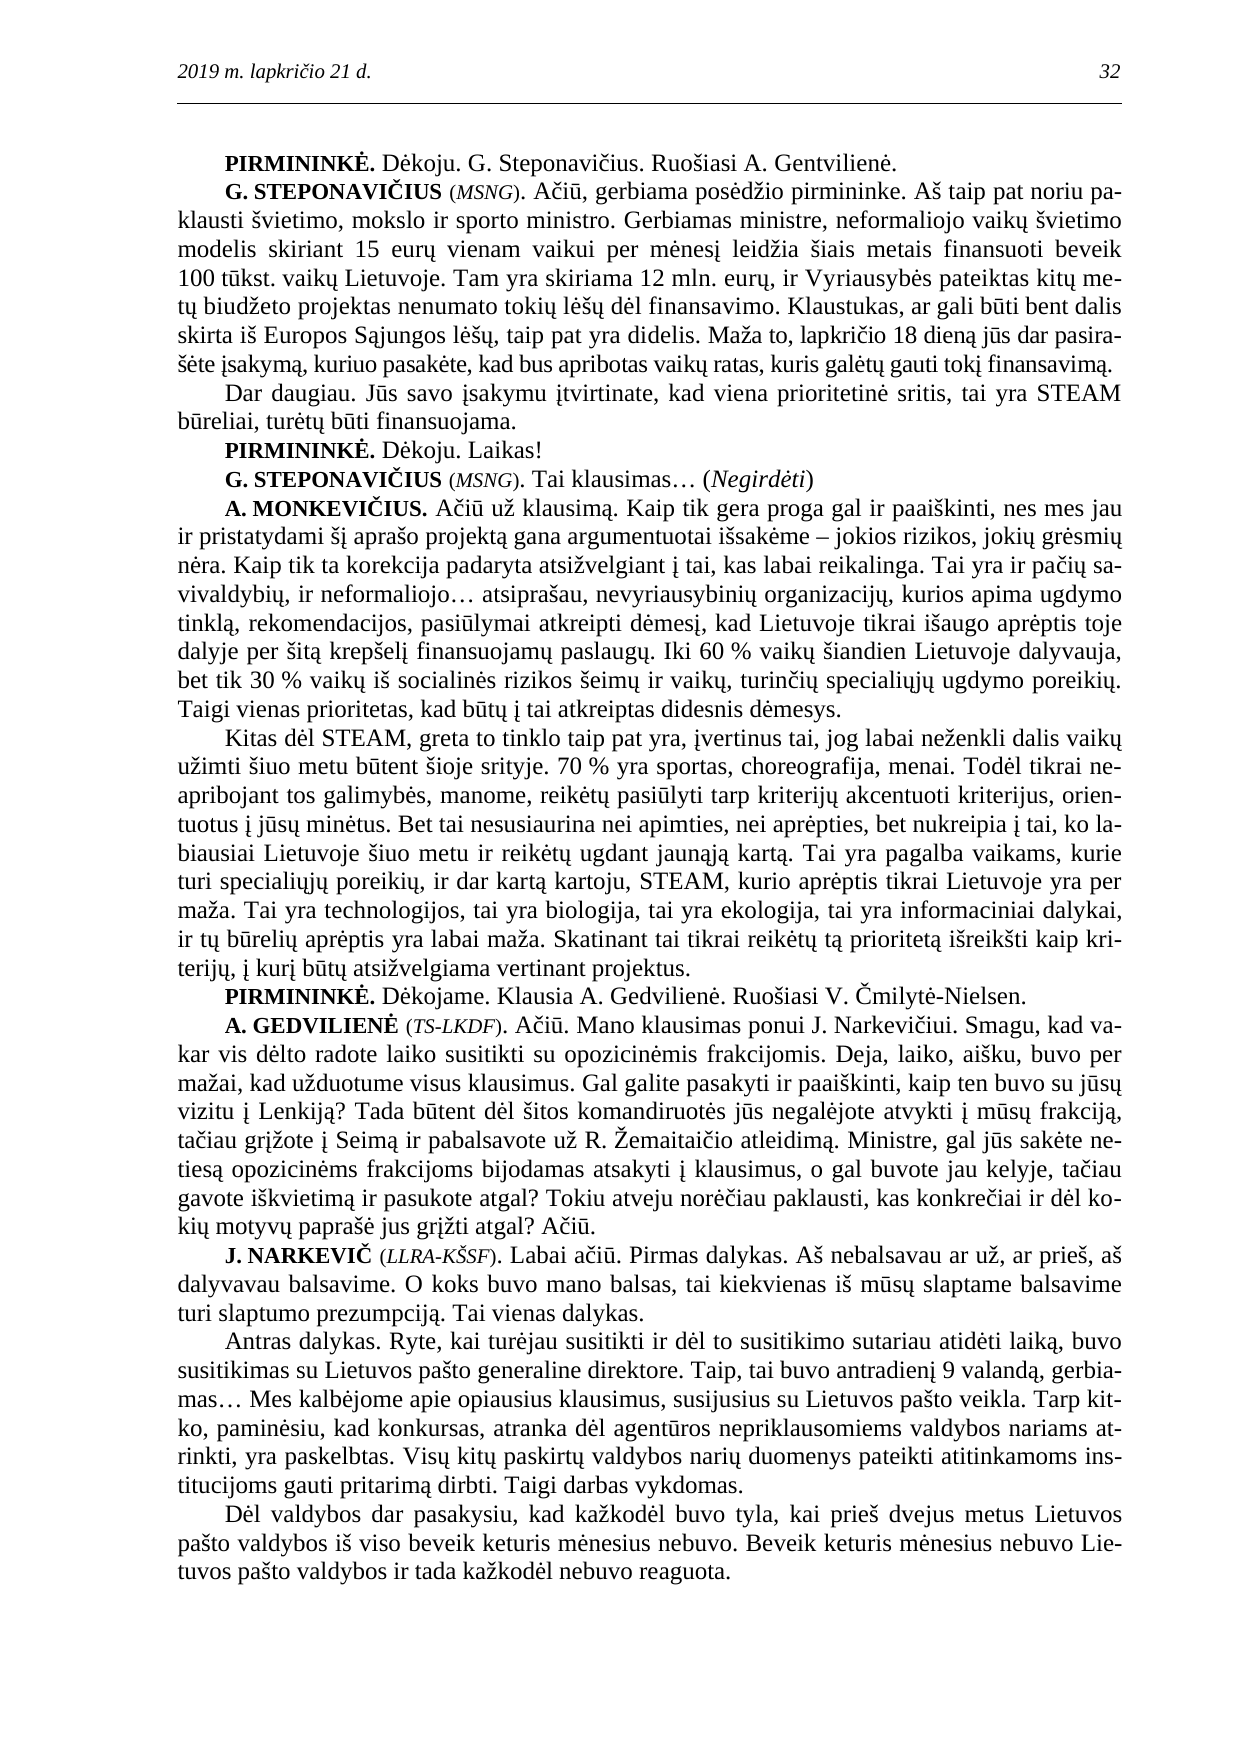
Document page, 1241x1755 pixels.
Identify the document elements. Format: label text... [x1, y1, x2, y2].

text A. MONKEVIČIUS. Ačiū už klau­si­mą. Kaip tik ge­ra pro­ga gal ir pa­aiš­kin­ti, nes mes jau ir pri­sta­ty­da­mi šį ap­ra­šo pro­jek­tą ga­na ar­gu­men­tuo­tai iš­sa­kė­me – jo­kios ri­zi­kos, jo­kių grės­mių nė­ra. Kaip tik ta ko­rek­ci­ja pa­da­ry­ta at­si­žvel­giant į tai, kas la­bai rei­ka­lin­ga. Tai yra ir pa­čių sa­vi­val­dy­bių, ir ne­for­ma­lio­jo… at­si­pra­šau, ne­vy­riau­sy­bi­nių or­ga­ni­za­ci­jų, ku­rios ap­ima ug­dy­mo tin­klą, re­ko­men­da­ci­jos, pa­siū­ly­mai at­kreip­ti dė­me­sį, kad Lie­tu­vo­je tik­rai iš­au­go ap­rėp­tis to­je da­ly­je per ši­tą krep­še­lį fi­nan­suo­ja­mų pa­slau­gų. Iki 60 % vai­kų šian­dien Lie­tu­vo­je da­ly­vau­ja, bet tik 30 % vai­kų iš so­cia­li­nės ri­zi­kos šei­mų ir vai­kų, tu­rin­čių spe­cia­lių­jų ug­dy­mo po­rei­kių. Tai­gi vie­nas pri­ori­te­tas, kad bū­tų į tai at­kreip­tas di­des­nis dė­me­sys. [177, 493, 1122, 723]
text PIRMININKĖ. Dė­ko­ju. G. Ste­po­na­vi­čius. Ruo­šia­si A. Gent­vi­lie­nė. [177, 148, 1122, 176]
text J. NARKEVIČ (LLRA-KŠSF). La­bai ačiū. Pir­mas da­ly­kas. Aš ne­bal­sa­vau ar už, ar prieš, aš da­ly­va­vau bal­sa­vi­me. O koks bu­vo ma­no bal­sas, tai kiek­vie­nas iš mū­sų slap­ta­me bal­sa­vi­me tu­ri slap­tu­mo pre­zump­ci­ją. Tai vie­nas da­ly­kas. [177, 1240, 1122, 1326]
text PIRMININKĖ. Dė­ko­ju. Lai­kas! [177, 435, 1122, 464]
text Ki­tas dėl STEAM, gre­ta to tin­klo taip pat yra, įver­ti­nus tai, jog la­bai ne­žen­kli da­lis vai­kų už­im­ti šiuo me­tu bū­tent šio­je sri­ty­je. 70 % yra spor­tas, cho­reo­grafija, me­nai. To­dėl tik­rai ne­ap­ri­bo­jant tos ga­li­my­bės, ma­no­me, rei­kė­tų pa­siū­ly­ti tarp kri­te­ri­jų ak­cen­tuo­ti kri­te­ri­jus, orien­tuo­tus į jū­sų mi­nė­tus. Bet tai ne­su­siau­ri­na nei ap­im­ties, nei ap­rėp­ties, bet nu­krei­pia į tai, ko la­biau­siai Lie­tu­vo­je šiuo me­tu ir rei­kė­tų ug­dant jau­ną­ją kar­tą. Tai yra pa­gal­ba vai­kams, ku­rie tu­ri spe­cia­lių­jų po­rei­kių, ir dar kar­tą kar­to­ju, STEAM, ku­rio ap­rėp­tis tik­rai Lie­tu­vo­je yra per ma­ža. Tai yra tech­no­lo­gi­jos, tai yra bio­lo­gi­ja, tai yra eko­lo­gi­ja, tai yra in­for­ma­ci­niai da­ly­kai, ir tų bū­re­lių ap­rėp­tis yra la­bai ma­ža. Ska­ti­nant tai tik­rai rei­kė­tų tą pri­ori­te­tą iš­reikš­ti kaip kri­te­ri­jų, į ku­rį bū­tų at­si­žvel­gia­ma ver­ti­nant pro­jek­tus. [177, 723, 1122, 981]
text PIRMININKĖ. Dė­ko­ja­me. Klau­sia A. Ged­vi­lie­nė. Ruo­šia­si V. Čmi­ly­tė-Niel­sen. [177, 981, 1122, 1010]
text G. STEPONAVIČIUS (MSNG). Ačiū, ger­bia­ma po­sė­džio pir­mi­nin­ke. Aš taip pat no­riu pa­klaus­ti švie­ti­mo, moks­lo ir spor­to mi­nist­ro. Ger­bia­mas mi­nist­re, ne­for­ma­lio­jo vai­kų švie­ti­mo mo­de­lis ski­riant 15 eu­rų vie­nam vai­kui per mė­ne­sį lei­džia šiais me­tais fi­nan­suo­ti be­veik 100 tūkst. vai­kų Lie­tu­vo­je. Tam yra ski­ria­ma 12 mln. eu­rų, ir Vy­riau­sy­bės pa­teik­tas ki­tų me­tų biu­dže­to pro­jek­tas ne­nu­ma­to to­kių lė­šų dėl fi­nan­sa­vi­mo. Klaus­tu­kas, ar ga­li bū­ti bent da­lis skir­ta iš Eu­ro­pos Są­jun­gos lė­šų, taip pat yra di­de­lis. Ma­ža to, lap­kri­čio 18 die­ną jūs dar pa­si­ra­šė­te įsa­ky­mą, ku­riuo pa­sa­kė­te, kad bus ap­ri­bo­tas vai­kų ra­tas, ku­ris ga­lė­tų gau­ti to­kį fi­nan­sa­vi­mą. [177, 176, 1122, 378]
text Dar dau­giau. Jūs sa­vo įsa­ky­mu įtvir­ti­na­te, kad vie­na pri­ori­te­ti­nė sri­tis, tai yra STEAM bū­re­liai, tu­rė­tų bū­ti fi­nan­suo­ja­ma. [177, 378, 1122, 435]
text A. GEDVILIENĖ (TS-LKDF). Ačiū. Ma­no klau­si­mas po­nui J. Nar­ke­vi­čiui. Sma­gu, kad va­kar vis dėl­to ra­do­te lai­ko su­si­tik­ti su opo­zi­ci­nė­mis frak­ci­jo­mis. De­ja, lai­ko, aiš­ku, bu­vo per ma­žai, kad už­duo­tu­me vi­sus klau­si­mus. Gal ga­li­te pa­sa­ky­ti ir pa­aiš­kin­ti, kaip ten bu­vo su jū­sų vi­zi­tu į Len­ki­ją? Ta­da bū­tent dėl ši­tos ko­man­di­ruo­tės jūs ne­ga­lė­jo­te at­vyk­ti į mū­sų frak­ci­ją, ta­čiau grį­žo­te į Sei­mą ir pa­bal­sa­vo­te už R. Že­mai­tai­čio at­lei­di­mą. Mi­nist­re, gal jūs sa­kė­te ne­tie­są opo­zi­ci­nėms frak­ci­joms bi­jo­da­mas at­sa­ky­ti į klau­si­mus, o gal bu­vo­te jau ke­ly­je, ta­čiau ga­vo­te iš­kvie­ti­mą ir pa­su­ko­te at­gal? To­kiu at­ve­ju no­rė­čiau pa­klaus­ti, kas kon­kre­čiai ir dėl ko­kių mo­ty­vų pa­pra­šė jus grįž­ti at­gal? Ačiū. [177, 1010, 1122, 1240]
text Dėl val­dy­bos dar pa­sa­ky­siu, kad kaž­ko­dėl bu­vo ty­la, kai prieš dve­jus me­tus Lie­tu­vos paš­to val­dy­bos iš vi­so be­veik ke­tu­ris mė­ne­sius ne­bu­vo. Be­veik ke­tu­ris mė­ne­sius ne­bu­vo Lie­tu­vos paš­to val­dy­bos ir ta­da kaž­ko­dėl ne­bu­vo re­a­guo­ta. [177, 1499, 1122, 1585]
text Ant­ras da­ly­kas. Ry­te, kai tu­rė­jau su­si­tik­ti ir dėl to su­si­ti­ki­mo su­ta­riau ati­dė­ti lai­ką, bu­vo su­si­ti­ki­mas su Lie­tu­vos paš­to ge­ne­ra­li­ne di­rek­to­re. Taip, tai bu­vo ant­ra­die­nį 9 va­lan­dą, ger­bia­mas… Mes kal­bė­jo­me apie opiau­sius klau­si­mus, su­si­ju­sius su Lie­tu­vos paš­to veik­la. Tarp kit­ko, pa­mi­nė­siu, kad kon­kur­sas, at­ran­ka dėl agen­tū­ros ne­pri­klau­so­miems val­dy­bos na­riams at­rink­ti, yra pa­skelb­tas. Vi­sų ki­tų pa­skir­tų val­dy­bos na­rių duo­me­nys pa­teik­ti ati­tin­ka­moms ins­ti­tu­ci­joms gau­ti pri­ta­ri­mą dir­bti. Tai­gi dar­bas vyk­do­mas. [177, 1326, 1122, 1499]
text G. STEPONAVIČIUS (MSNG). Tai klau­si­mas… (Ne­gir­dė­ti) [177, 464, 1122, 493]
